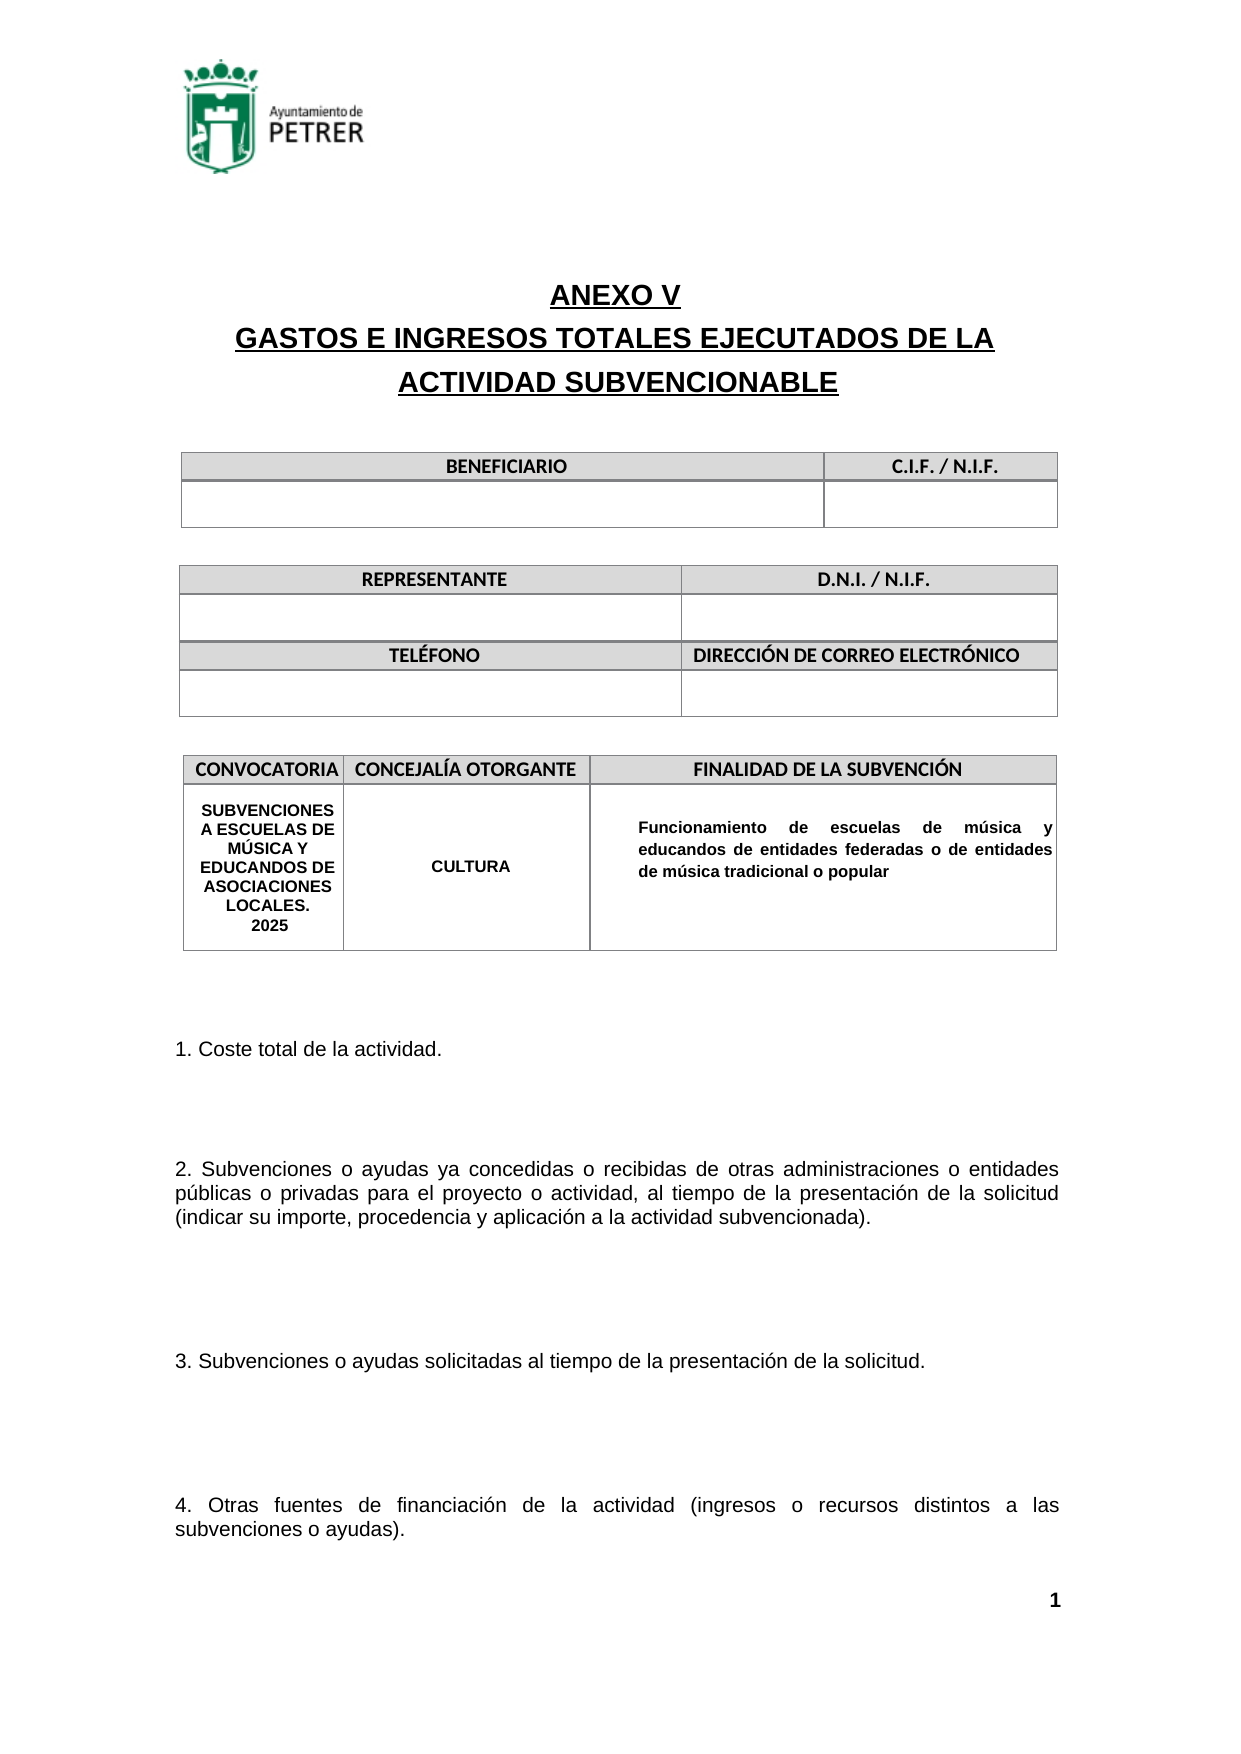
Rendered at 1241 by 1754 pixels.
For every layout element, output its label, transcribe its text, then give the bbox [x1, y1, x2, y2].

table_cell Funcionamiento de escuelas de música y educandos de entidades federadas o de entidades de música tradicional o popular [591, 785, 1056, 950]
list 2. Subvenciones o ayudas ya concedidas o recibidas de otras administraciones o entidades públicas o privadas para el proyecto o actividad, al tiempo de la presentación de la solicitud (indicar su importe, procedencia y aplicación a la actividad subvencionada). [175, 1157, 1061, 1229]
table_header CONCEJALÍA OTORGANTE [344, 756, 589, 783]
table_header D.N.I. / N.I.F. [682, 566, 1057, 593]
table_header REPRESENTANTE [180, 566, 681, 593]
list ANEXO V [169, 278, 1061, 311]
table_cell [182, 482, 823, 527]
table_header BENEFICIARIO [182, 453, 823, 479]
table_header CONVOCATORIA [184, 756, 343, 783]
table_cell [682, 671, 1057, 716]
list 4. Otras fuentes de financiación de la actividad (ingresos o recursos distintos a las subvenciones o ayudas). [175, 1492, 1061, 1540]
table_cell [825, 482, 1057, 527]
list 3. Subvenciones o ayudas solicitadas al tiempo de la presentación de la solicitud. [175, 1349, 1061, 1373]
table_cell [682, 595, 1057, 640]
picture [175, 59, 462, 174]
table_header C.I.F. / N.I.F. [825, 453, 1057, 479]
table_cell SUBVENCIONES A ESCUELAS DE MÚSICA Y EDUCANDOS DE ASOCIACIONES LOCALES. 2025 [184, 785, 343, 950]
list 1. Coste total de la actividad. [175, 1037, 1061, 1061]
table_header FINALIDAD DE LA SUBVENCIÓN [591, 756, 1056, 783]
list GASTOS E INGRESOS TOTALES EJECUTADOS DE LA ACTIVIDAD SUBVENCIONABLE [169, 321, 1061, 398]
table_cell CULTURA [344, 785, 589, 950]
table_cell DIRECCIÓN DE CORREO ELECTRÓNICO [682, 643, 1057, 669]
table_cell [180, 671, 681, 716]
table_cell TELÉFONO [180, 643, 681, 669]
table_cell [180, 595, 681, 640]
